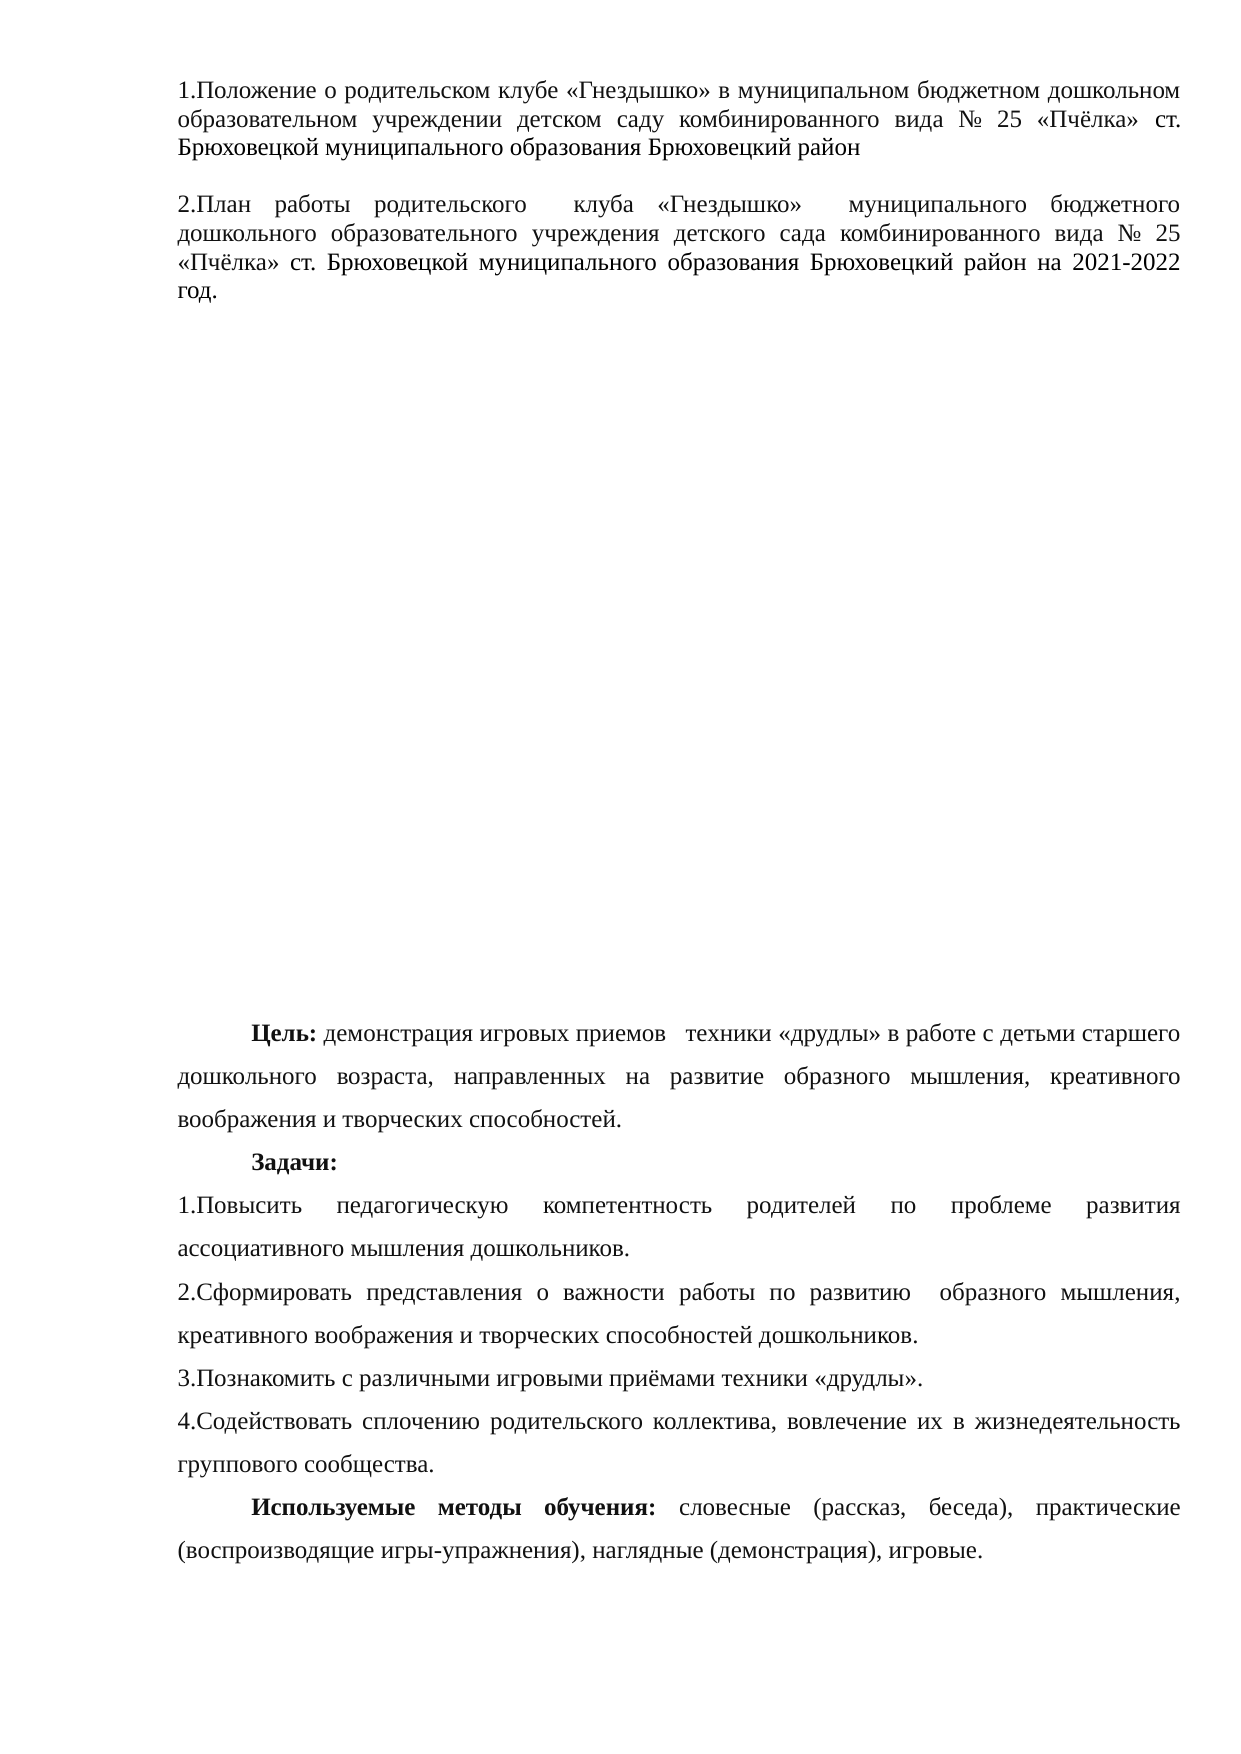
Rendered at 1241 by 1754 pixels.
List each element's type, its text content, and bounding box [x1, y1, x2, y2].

text Цель: демонстрация игровых приемов техники «друдлы» в работе с детьми старшего дошкольного возраста, направленных на развитие образного мышления, креативного воображения и творческих способностей. [177, 1018, 1181, 1133]
text 1.Положение о родительском клубе «Гнездышко» в муниципальном бюджетном дошкольном образовательном учреждении детском саду комбинированного вида № 25 «Пчёлка» ст. Брюховецкой муниципального образования Брюховецкий район [177, 75, 1181, 161]
text 2.План работы родительского клуба «Гнездышко» муниципального бюджетного дошкольного образовательного учреждения детского сада комбинированного вида № 25 «Пчёлка» ст. Брюховецкой муниципального образования Брюховецкий район на 2021-2022 год. [177, 189, 1181, 304]
text 1.Повысить педагогическую компетентность родителей по проблеме развития ассоциативного мышления дошкольников. [177, 1190, 1181, 1262]
text Задачи: [177, 1147, 1181, 1176]
text 4.Содействовать сплочению родительского коллектива, вовлечение их в жизнедеятельность группового сообщества. [177, 1406, 1181, 1478]
text Используемые методы обучения: словесные (рассказ, беседа), практические (воспроизводящие игры-упражнения), наглядные (демонстрация), игровые. [177, 1492, 1181, 1564]
text 2.Сформировать представления о важности работы по развитию образного мышления, креативного воображения и творческих способностей дошкольников. [177, 1277, 1181, 1348]
text 3.Познакомить с различными игровыми приёмами техники «друдлы». [177, 1363, 1181, 1392]
